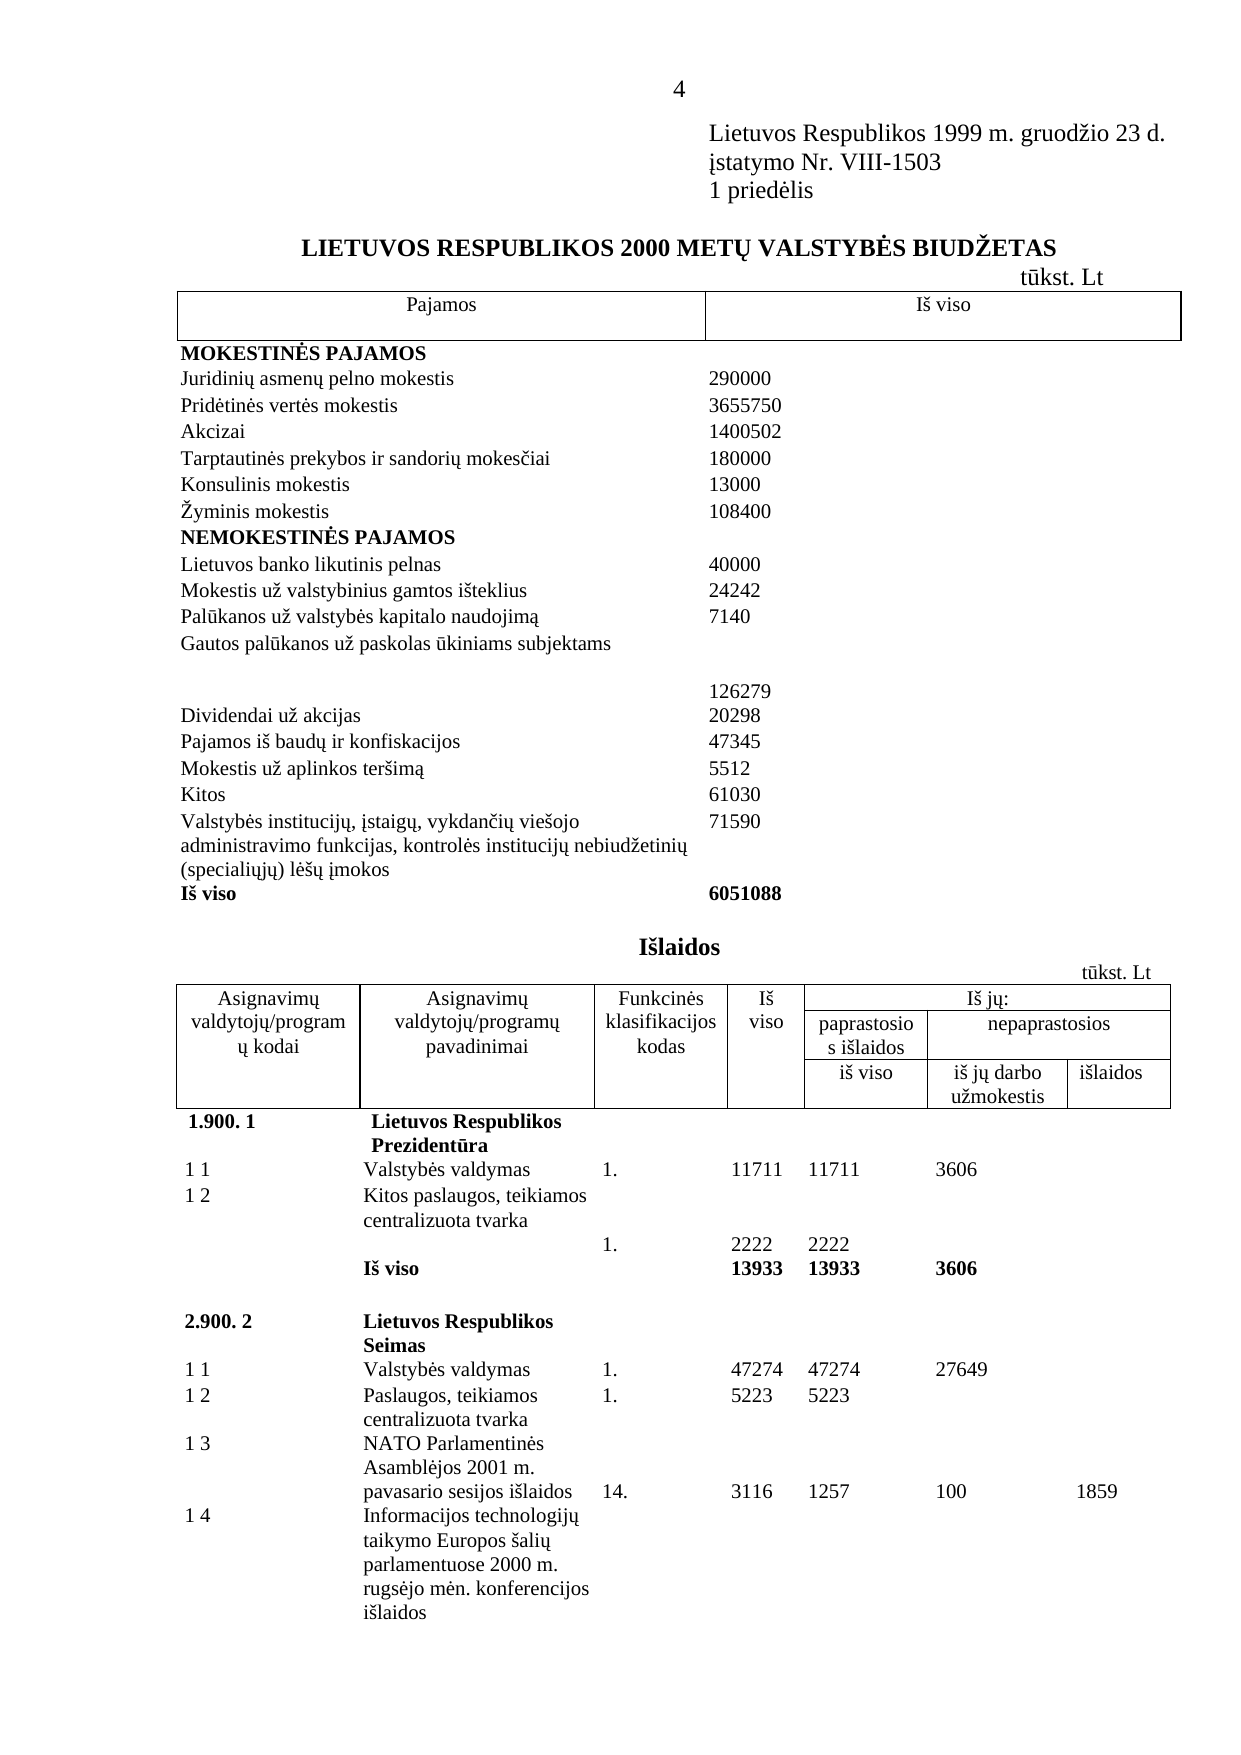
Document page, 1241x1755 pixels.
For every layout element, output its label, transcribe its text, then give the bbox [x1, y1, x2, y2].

table_cell [599, 1282, 728, 1308]
table_cell 1. [599, 1383, 728, 1431]
table_cell [728, 1109, 805, 1157]
table_cell Lietuvos Respublikos Prezidentūra [360, 1109, 594, 1157]
table_cell [705, 525, 1181, 551]
table_cell 13933 [728, 1256, 805, 1282]
table_cell 47274 [728, 1357, 805, 1383]
table_cell [599, 1504, 728, 1624]
table_cell [1073, 1504, 1181, 1624]
table_cell 47274 [805, 1357, 932, 1383]
table_cell [1171, 1010, 1181, 1059]
table_cell [728, 1282, 805, 1308]
table_cell 1.900. 1 [177, 1109, 360, 1157]
table_cell Dividendai už akcijas [177, 703, 705, 729]
table_header Asignavimų valdytojų/programų kodai [177, 985, 359, 1108]
table_header Iš jų: [805, 985, 1170, 1009]
table_cell 11711 [805, 1157, 932, 1183]
table_cell [177, 1357, 181, 1383]
table_cell Kitos paslaugos, teikiamos centralizuota tvarka [360, 1184, 599, 1256]
table_cell 1 1 [181, 1357, 360, 1383]
text tūkst. Lt [582, 262, 1103, 291]
table_cell 13933 [805, 1256, 932, 1282]
table_cell [1073, 1184, 1181, 1256]
table_cell [805, 1309, 932, 1357]
table_cell Žyminis mokestis [177, 499, 705, 525]
table_cell [177, 1504, 181, 1624]
table_cell [932, 1184, 1073, 1256]
table_cell Valstybės valdymas [360, 1157, 599, 1183]
table_cell Valstybės institucijų, įstaigų, vykdančių viešojo administravimo funkcijas, kontrolės institucijų nebiudžetinių (specialiųjų) lėšų įmokos [177, 809, 705, 881]
table_cell [181, 1256, 360, 1282]
text įstatymo Nr. VIII-1503 [177, 147, 1181, 176]
table_cell [1073, 1357, 1181, 1383]
table_cell 126279 [705, 631, 1181, 703]
table_cell [177, 1282, 181, 1308]
table_cell nepaprastosios [928, 1011, 1170, 1059]
table_cell Lietuvos banko likutinis pelnas [177, 551, 705, 578]
table_cell Kitos [177, 783, 705, 809]
text Lietuvos Respublikos 1999 m. gruodžio 23 d. [177, 118, 1181, 147]
table_cell [805, 1109, 927, 1157]
table_cell [1073, 1383, 1181, 1431]
table_cell Pajamos iš baudų ir konfiskacijos [177, 730, 705, 756]
table_cell 2.900. 2 [181, 1309, 360, 1357]
table_cell MOKESTINĖS PAJAMOS [177, 341, 705, 366]
table_cell išlaidos [1068, 1060, 1170, 1108]
table_cell NATO Parlamentinės Asamblėjos 2001 m. pavasario sesijos išlaidos [360, 1431, 599, 1503]
table_cell Iš viso [360, 1256, 599, 1282]
table_header Pajamos [178, 292, 705, 340]
table_cell [932, 1309, 1073, 1357]
table_cell Informacijos technologijų taikymo Europos šalių parlamentuose 2000 m. rugsėjo mėn. konferencijos išlaidos [360, 1504, 599, 1624]
text 1 priedėlis [177, 176, 1181, 204]
table_cell [594, 1109, 728, 1157]
table_cell [728, 1309, 805, 1357]
table_cell 1257 [805, 1431, 932, 1503]
table_cell 27649 [932, 1357, 1073, 1383]
table_cell 1 2 [181, 1184, 360, 1256]
table_cell 290000 [705, 366, 1181, 393]
table_header [1171, 984, 1181, 1009]
table_cell 1. [599, 1357, 728, 1383]
table_cell 5223 [728, 1383, 805, 1431]
table_cell [1073, 1282, 1181, 1308]
table_cell [360, 1282, 599, 1308]
table_cell [705, 341, 1181, 366]
table_cell 1 2 [181, 1383, 360, 1431]
table_cell paprastosios išlaidos [805, 1011, 927, 1059]
table_cell 2222 [728, 1184, 805, 1256]
table_header Iš viso [728, 985, 804, 1108]
table_cell Iš viso [177, 881, 705, 907]
table_cell Gautos palūkanos už paskolas ūkiniams subjektams [177, 631, 705, 703]
table_cell 24242 [705, 578, 1181, 604]
table_cell Mokestis už valstybinius gamtos išteklius [177, 578, 705, 604]
table_cell 20298 [705, 703, 1181, 729]
table_cell [177, 1157, 181, 1183]
table_cell 180000 [705, 446, 1181, 472]
table_cell 14. [599, 1431, 728, 1503]
table_cell 2222 [805, 1184, 932, 1256]
table_cell [599, 1256, 728, 1282]
table_cell Juridinių asmenų pelno mokestis [177, 366, 705, 393]
table_cell 13000 [705, 472, 1181, 498]
table_header Iš viso [706, 292, 1180, 340]
table_cell [1073, 1157, 1181, 1183]
table_cell [1171, 1059, 1181, 1108]
text Išlaidos [177, 932, 1181, 960]
table_cell [805, 1282, 932, 1308]
table_cell [1171, 1108, 1181, 1157]
table_cell [1073, 1309, 1181, 1357]
table_cell 5223 [805, 1383, 932, 1431]
table_cell Pridėtinės vertės mokestis [177, 393, 705, 419]
table_cell 47345 [705, 730, 1181, 756]
table_cell iš viso [805, 1060, 927, 1108]
table_cell [928, 1109, 1068, 1157]
table_cell 6051088 [705, 881, 1181, 907]
table_cell Konsulinis mokestis [177, 472, 705, 498]
table_cell 11711 [728, 1157, 805, 1183]
table_cell NEMOKESTINĖS PAJAMOS [177, 525, 705, 551]
table_cell 1859 [1073, 1431, 1181, 1503]
table_cell 1400502 [705, 419, 1181, 446]
table_cell Palūkanos už valstybės kapitalo naudojimą [177, 604, 705, 631]
table_cell [177, 1383, 181, 1431]
table_cell Tarptautinės prekybos ir sandorių mokesčiai [177, 446, 705, 472]
table_cell 3606 [932, 1256, 1073, 1282]
table_cell 1 1 [181, 1157, 360, 1183]
table_cell [932, 1282, 1073, 1308]
table_cell 1. [599, 1184, 728, 1256]
table_cell [177, 1256, 181, 1282]
table_cell 108400 [705, 499, 1181, 525]
table_cell [805, 1504, 932, 1624]
table_cell [177, 1184, 181, 1256]
table_cell 1 4 [181, 1504, 360, 1624]
table_cell [1073, 1256, 1181, 1282]
table_cell 40000 [705, 551, 1181, 578]
table_cell [932, 1383, 1073, 1431]
table_cell 3655750 [705, 393, 1181, 419]
table_cell 1 3 [181, 1431, 360, 1503]
table_cell 61030 [705, 783, 1181, 809]
table_cell [177, 1431, 181, 1503]
table_cell [1068, 1109, 1171, 1157]
text tūkst. Lt [177, 960, 1151, 984]
table_cell [599, 1309, 728, 1357]
table_cell 5512 [705, 756, 1181, 782]
table_cell Paslaugos, teikiamos centralizuota tvarka [360, 1383, 599, 1431]
table_cell 3606 [932, 1157, 1073, 1183]
table_cell [728, 1504, 805, 1624]
text LIETUVOS RESPUBLIKOS 2000 METŲ VALSTYBĖS BIUDŽETAS [177, 233, 1181, 262]
table_cell 1. [599, 1157, 728, 1183]
table_header Funkcinės klasifikacijos kodas [595, 985, 727, 1108]
table_header Asignavimų valdytojų/programų pavadinimai [361, 985, 594, 1108]
table_cell [181, 1282, 360, 1308]
table_cell 71590 [705, 809, 1181, 881]
table_cell iš jų darbo užmokestis [928, 1060, 1067, 1108]
table_cell Mokestis už aplinkos teršimą [177, 756, 705, 782]
table_cell 3116 [728, 1431, 805, 1503]
table_cell [177, 1309, 181, 1357]
table_cell Akcizai [177, 419, 705, 446]
table_cell Lietuvos Respublikos Seimas [360, 1309, 599, 1357]
table_cell [932, 1504, 1073, 1624]
table_cell Valstybės valdymas [360, 1357, 599, 1383]
table_cell 7140 [705, 604, 1181, 631]
table_cell 100 [932, 1431, 1073, 1503]
